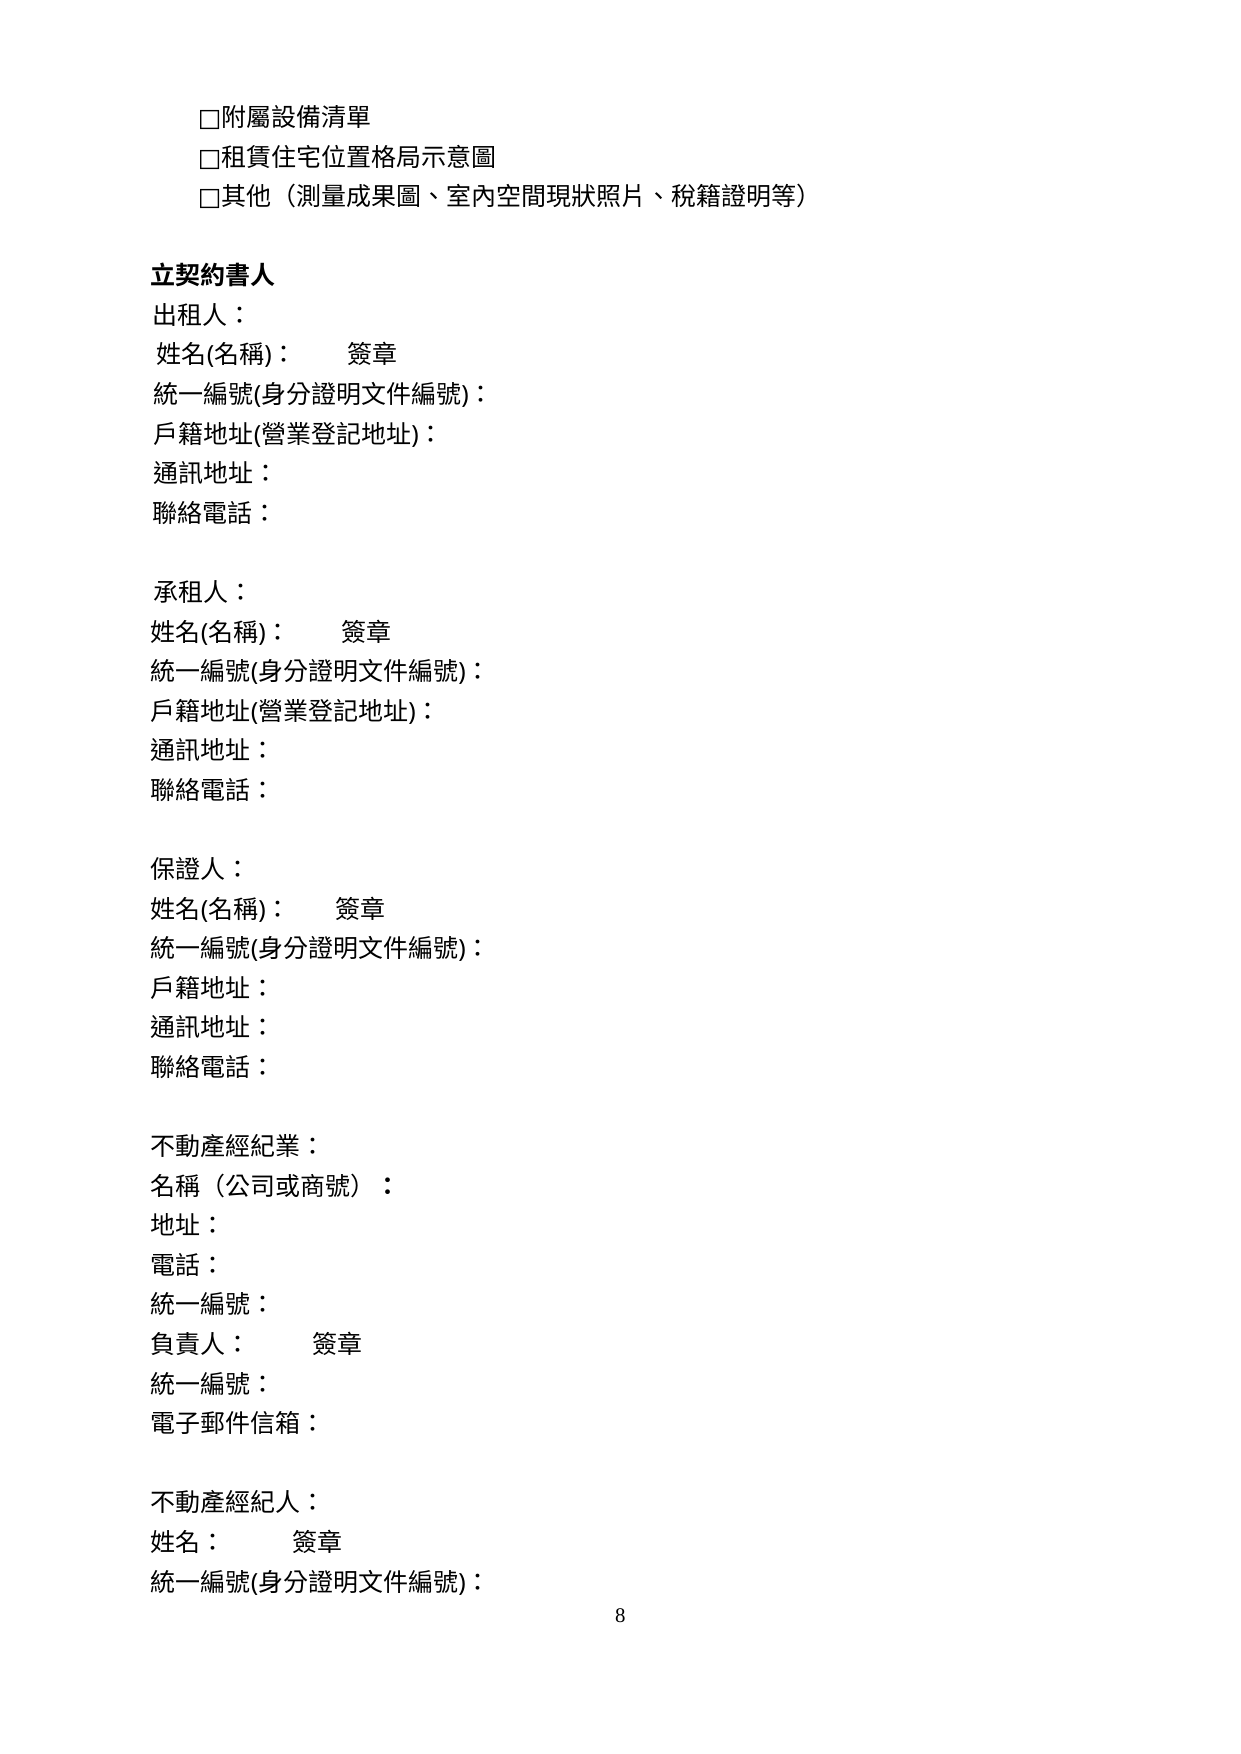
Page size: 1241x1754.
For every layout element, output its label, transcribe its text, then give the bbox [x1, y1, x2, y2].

text □租賃住宅位置格局示意圖 [434, 158, 473, 168]
text 姓名(名稱)： 簽章 [153, 910, 183, 920]
text 姓名： 簽章 [310, 1543, 328, 1553]
text 統一編號(身分證明文件編號)： [148, 672, 254, 683]
text 統一編號(身分證明文件編號)： [301, 1583, 345, 1593]
text 統一編號(身分證明文件編號)： [148, 949, 254, 960]
text 統一編號(身分證明文件編號)： [256, 395, 465, 406]
text □租賃住宅位置格局示意圖 [393, 158, 417, 168]
text 姓名： 簽章 [153, 1543, 183, 1553]
text 名稱（公司或商號）： [219, 1187, 270, 1197]
text 名稱（公司或商號）： [354, 1187, 1092, 1197]
text 承租人： [185, 593, 212, 603]
text 姓名： 簽章 [295, 1543, 308, 1553]
text 承租人： [164, 593, 183, 603]
text 姓名： 簽章 [330, 1543, 1092, 1553]
text 不動產經紀人： [148, 1503, 1092, 1514]
text 聯絡電話： [245, 514, 1092, 524]
text 聯絡電話： [169, 791, 187, 801]
text 統一編號(身分證明文件編號)： [253, 949, 462, 960]
text 聯絡電話： [198, 791, 213, 801]
text 戶籍地址(營業登記地址)： [185, 435, 256, 445]
text 立契約書人 [150, 276, 1092, 287]
text 地址： [148, 1226, 1092, 1237]
text □附屬設備清單 [257, 118, 286, 128]
text □租賃住宅位置格局示意圖 [494, 158, 1092, 168]
text 姓名(名稱)： 簽章 [263, 633, 348, 643]
text 戶籍地址(營業登記地址)： [296, 712, 348, 722]
text 統一編號(身分證明文件編號)： [253, 672, 462, 683]
text 聯絡電話： [169, 1068, 187, 1078]
text □附屬設備清單 [342, 118, 357, 128]
text 名稱（公司或商號）： [336, 1187, 356, 1197]
text □附屬設備清單 [201, 118, 217, 128]
text 出租人： [174, 316, 182, 326]
text 聯絡電話： [243, 1068, 1092, 1078]
text 戶籍地址： [182, 989, 1092, 999]
text □租賃住宅位置格局示意圖 [277, 158, 309, 168]
text 姓名(名稱)： 簽章 [153, 633, 183, 643]
text 不動產經紀業： [148, 1147, 1092, 1158]
text 出租人： [218, 316, 1092, 326]
text 統一編號(身分證明文件編號)： [463, 1583, 1092, 1593]
text 統一編號： [148, 1385, 163, 1395]
text 保證人： [148, 870, 1092, 881]
text 戶籍地址(營業登記地址)： [347, 712, 412, 722]
text 姓名(名稱)： 簽章 [268, 356, 1092, 366]
text 出租人： [184, 316, 211, 326]
text 統一編號(身分證明文件編號)： [465, 395, 1092, 406]
text 聯絡電話： [198, 1068, 213, 1078]
text 通訊地址： [148, 751, 1092, 762]
text 戶籍地址(營業登記地址)： [413, 712, 1092, 722]
text 統一編號： [148, 1306, 1092, 1316]
text 戶籍地址： [153, 989, 180, 999]
text 聯絡電話： [213, 1068, 241, 1078]
text 聯絡電話： [213, 791, 241, 801]
text 戶籍地址(營業登記地址)： [182, 712, 253, 722]
text 名稱（公司或商號）： [197, 1187, 222, 1197]
text 通訊地址： [153, 474, 1092, 485]
text 電子郵件信箱： [148, 1424, 1092, 1435]
text 出租人： [152, 316, 172, 326]
text 負責人： 簽章 [148, 1345, 1092, 1356]
text 戶籍地址(營業登記地址)： [156, 435, 183, 445]
text 統一編號(身分證明文件編號)： [462, 949, 1092, 960]
text 姓名(名稱)： 簽章 [373, 910, 1092, 920]
text 通訊地址： [148, 1028, 1092, 1039]
text 電話： [148, 1266, 163, 1276]
text 統一編號(身分證明文件編號)： [462, 672, 1092, 683]
text 承租人： [219, 593, 1092, 603]
text 姓名(名稱)： 簽章 [157, 356, 210, 366]
text 統一編號： [169, 1385, 210, 1395]
text 戶籍地址(營業登記地址)： [350, 435, 415, 445]
text 聯絡電話： [243, 791, 1092, 801]
text 統一編號(身分證明文件編號)： [169, 1583, 210, 1593]
text 姓名(名稱)： 簽章 [263, 910, 342, 920]
text 姓名： 簽章 [197, 1543, 299, 1553]
text 出租人： [205, 316, 224, 326]
text 聯絡電話： [215, 514, 243, 524]
text □附屬設備清單 [359, 118, 1092, 128]
text 承租人： [206, 593, 225, 603]
text 聯絡電話： [171, 514, 189, 524]
text □租賃住宅位置格局示意圖 [327, 158, 376, 168]
text □租賃住宅位置格局示意圖 [228, 158, 254, 168]
text 戶籍地址(營業登記地址)： [416, 435, 1092, 445]
text 戶籍地址(營業登記地址)： [299, 435, 351, 445]
text 電話： [193, 1266, 1092, 1276]
text 聯絡電話： [200, 514, 215, 524]
text 電話： [163, 1266, 191, 1276]
text 承租人： [148, 593, 165, 603]
text 統一編號(身分證明文件編號)： [153, 395, 257, 406]
text 姓名(名稱)： 簽章 [379, 633, 1092, 643]
text 名稱（公司或商號）： [271, 1187, 291, 1197]
text 統一編號： [236, 1385, 1092, 1395]
text □其他（測量成果圖、室內空間現狀照片、稅籍證明等） [218, 197, 1092, 208]
text 姓名(名稱)： 簽章 [209, 356, 268, 366]
text 戶籍地址(營業登記地址)： [153, 712, 180, 722]
